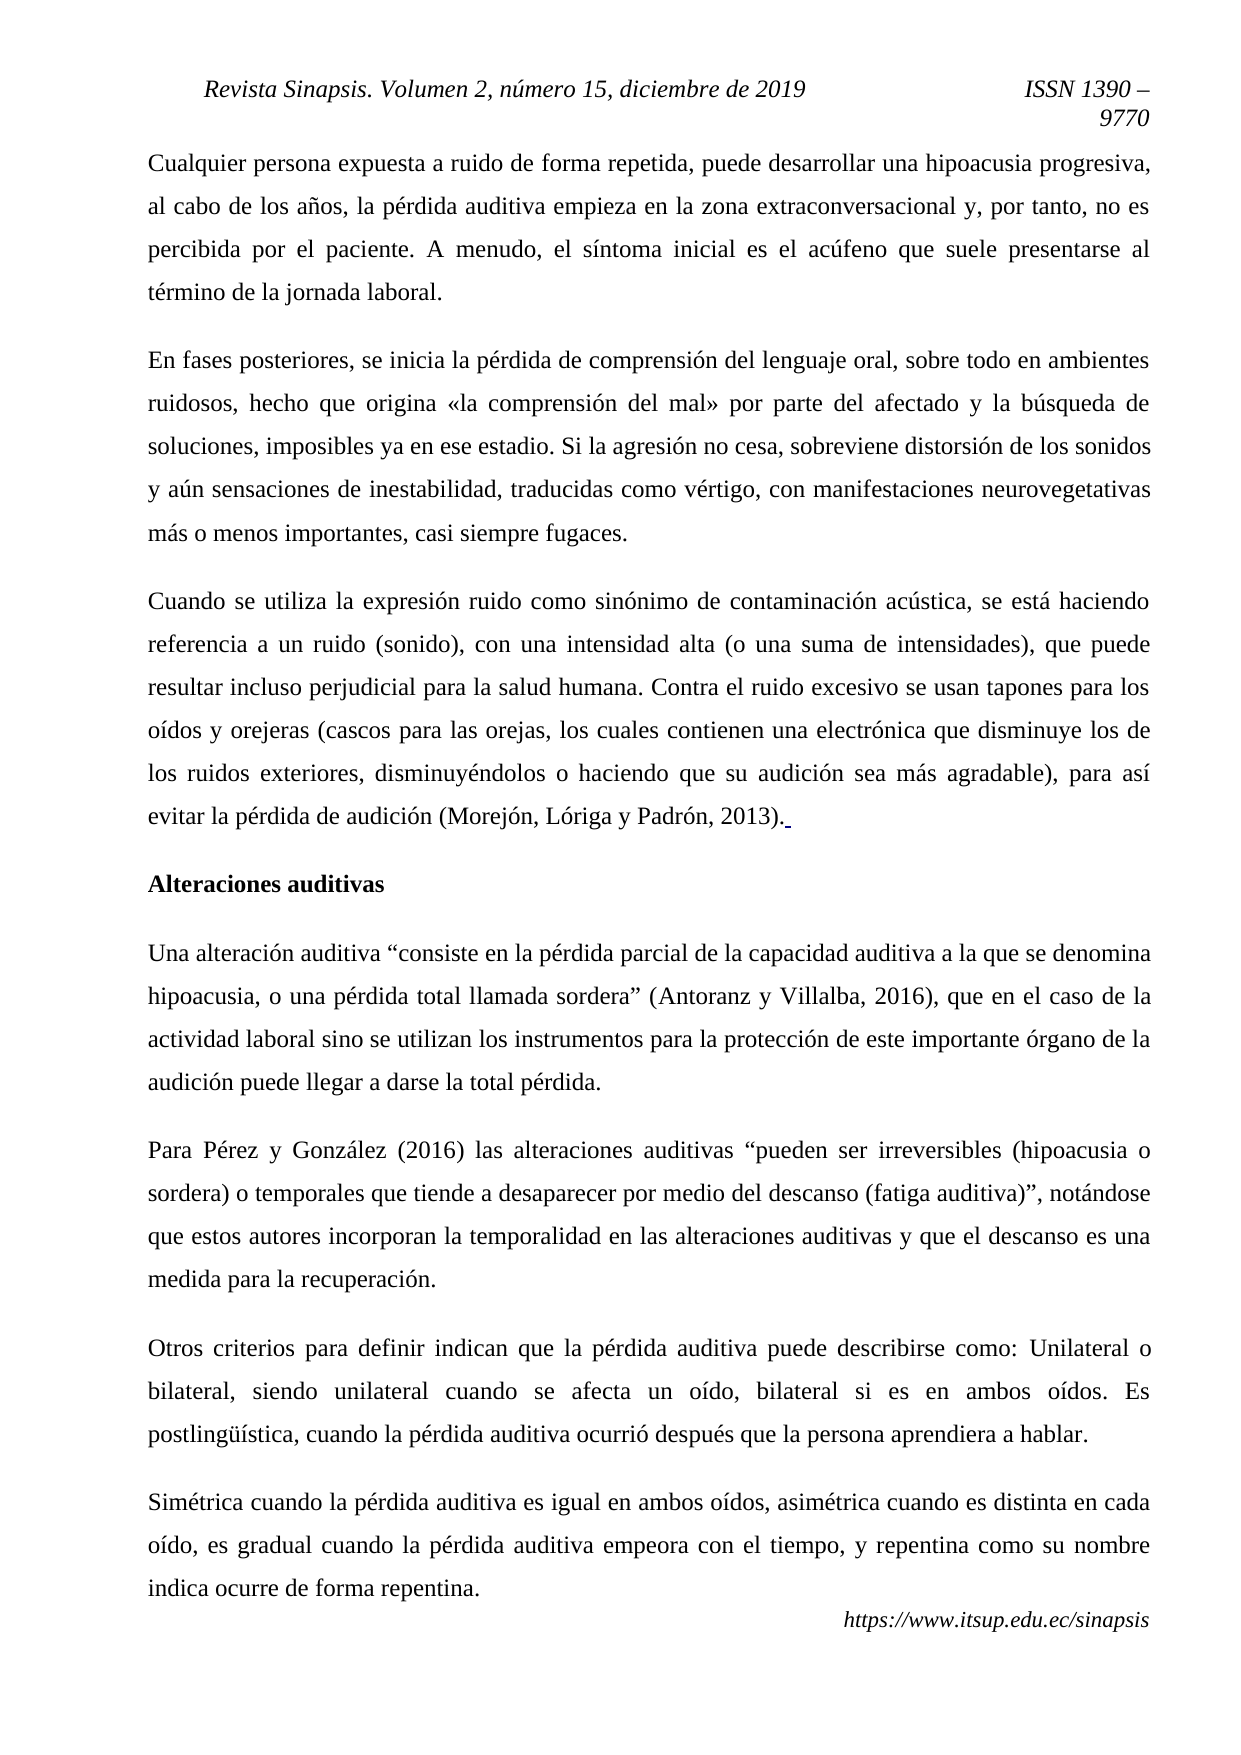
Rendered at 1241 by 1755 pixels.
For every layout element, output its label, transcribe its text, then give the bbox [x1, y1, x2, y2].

subtitle Alteraciones auditivas [148, 869, 1152, 898]
text Para Pérez y González (2016) las alteraciones auditivas “pueden ser irreversibles (hipoacusia o sordera) o temporales que tiende a desaparecer por medio del descanso (fatiga auditiva)”, notándose que estos autores incorporan la temporalidad en las alteraciones auditivas y que el descanso es una medida para la recuperación. [148, 1135, 1152, 1293]
text Una alteración auditiva “consiste en la pérdida parcial de la capacidad auditiva a la que se denomina hipoacusia, o una pérdida total llamada sordera” (Antoranz y Villalba, 2016), que en el caso de la actividad laboral sino se utilizan los instrumentos para la protección de este importante órgano de la audición puede llegar a darse la total pérdida. [148, 938, 1152, 1096]
text En fases posteriores, se inicia la pérdida de comprensión del lenguaje oral, sobre todo en ambientes ruidosos, hecho que origina «la comprensión del mal» por parte del afectado y la búsqueda de soluciones, imposibles ya en ese estadio. Si la agresión no cesa, sobreviene distorsión de los sonidos y aún sensaciones de inestabilidad, traducidas como vértigo, con manifestaciones neurovegetativas más o menos importantes, casi siempre fugaces. [148, 345, 1152, 546]
text Simétrica cuando la pérdida auditiva es igual en ambos oídos, asimétrica cuando es distinta en cada oído, es gradual cuando la pérdida auditiva empeora con el tiempo, y repentina como su nombre indica ocurre de forma repentina. [148, 1487, 1152, 1602]
text Cuando se utiliza la expresión ruido como sinónimo de contaminación acústica, se está haciendo referencia a un ruido (sonido), con una intensidad alta (o una suma de intensidades), que puede resultar incluso perjudicial para la salud humana. Contra el ruido excesivo se usan tapones para los oídos y orejeras (cascos para las orejas, los cuales contienen una electrónica que disminuye los de los ruidos exteriores, disminuyéndolos o haciendo que su audición sea más agradable), para así evitar la pérdida de audición (Morejón, Lóriga y Padrón, 2013). [148, 586, 1152, 830]
subtitle Otros criterios para definir indican que la pérdida auditiva puede describirse como: Unilateral o bilateral, siendo unilateral cuando se afecta un oído, bilateral si es en ambos oídos. Es postlingüística, cuando la pérdida auditiva ocurrió después que la persona aprendiera a hablar. [148, 1333, 1152, 1448]
text Cualquier persona expuesta a ruido de forma repetida, puede desarrollar una hipoacusia progresiva, al cabo de los años, la pérdida auditiva empieza en la zona extraconversacional y, por tanto, no es percibida por el paciente. A menudo, el síntoma inicial es el acúfeno que suele presentarse al término de la jornada laboral. [148, 148, 1152, 306]
